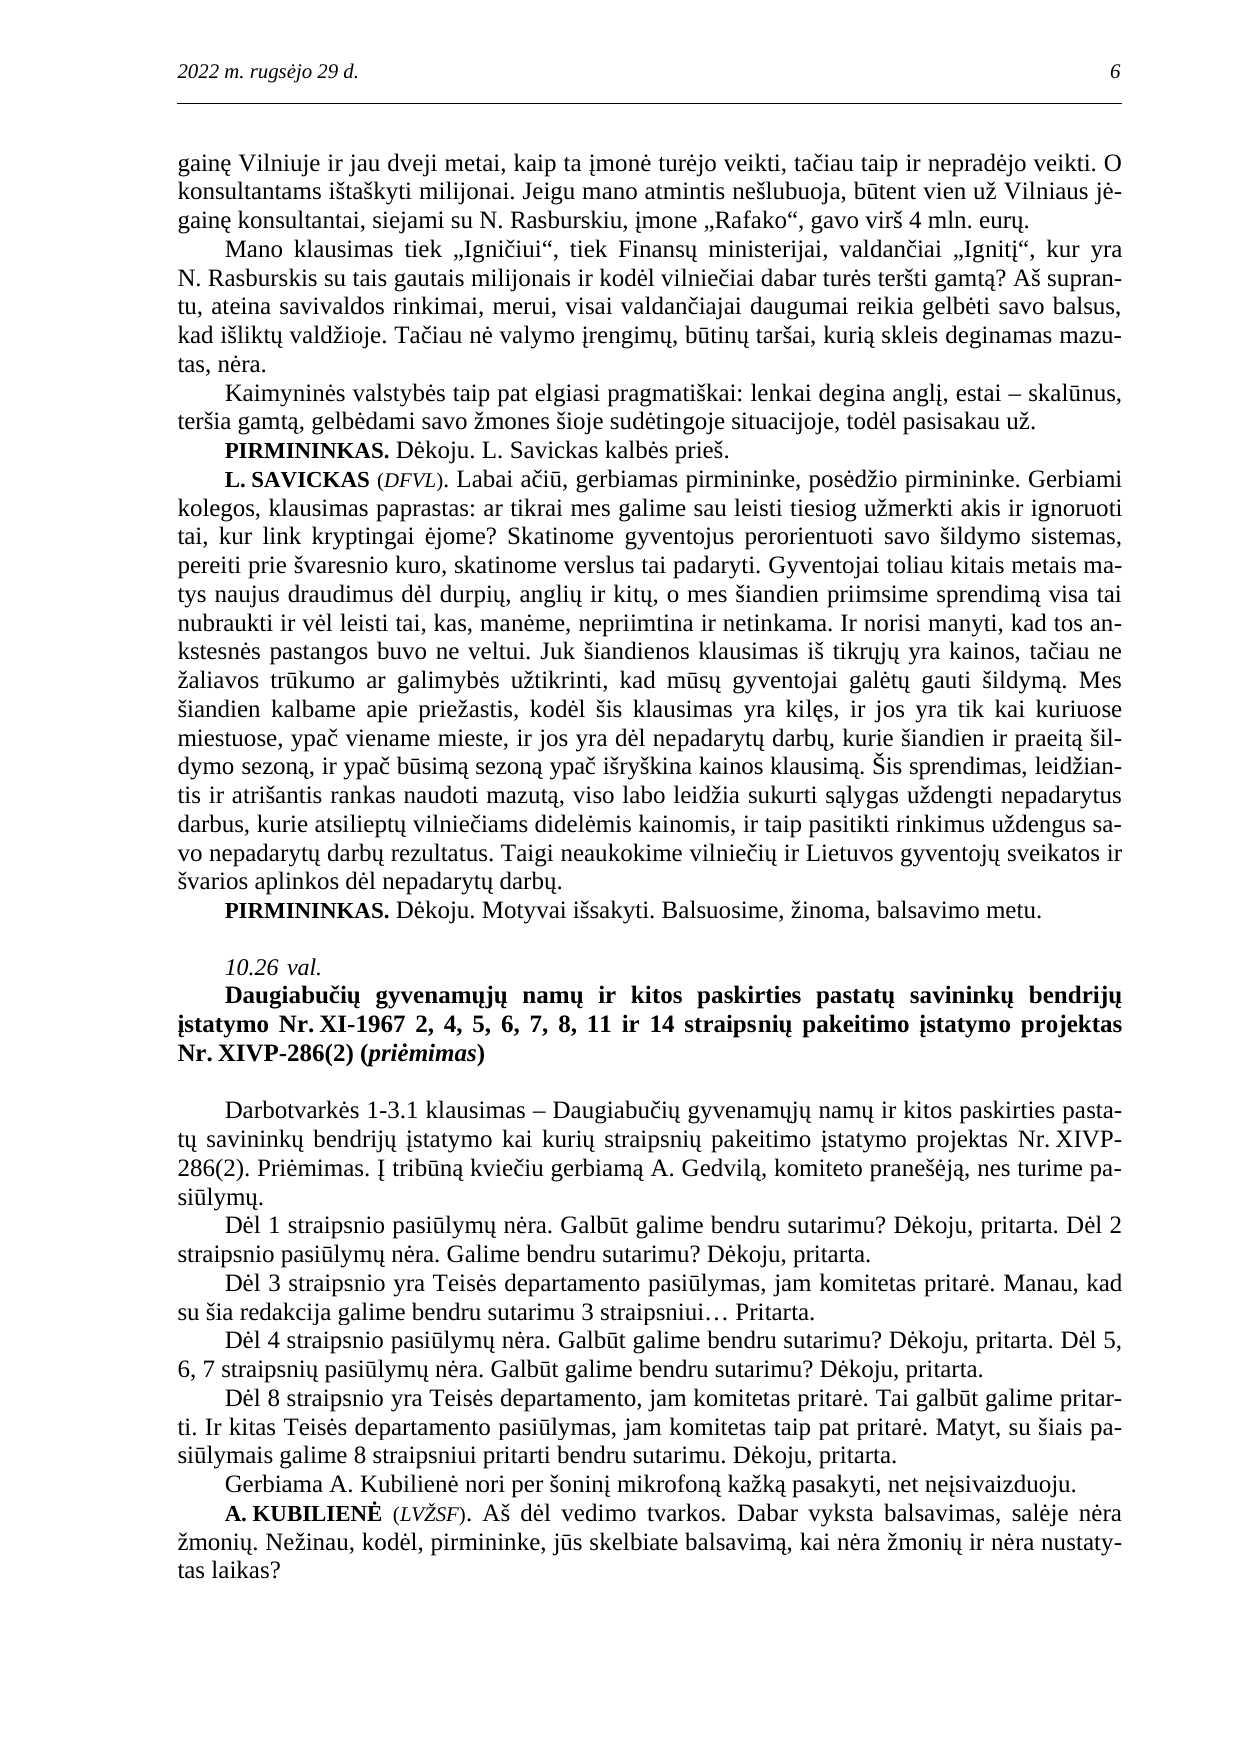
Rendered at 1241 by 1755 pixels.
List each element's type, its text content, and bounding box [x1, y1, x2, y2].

text L. SAVICKAS (DFVL). La­bai ačiū, ger­bia­mas pir­mi­nin­ke, po­sė­džio pir­mi­nin­ke. Ger­bia­mi ko­le­gos, klau­si­mas pa­pras­tas: ar tik­rai mes ga­li­me sau leis­ti tie­siog už­merk­ti akis ir ig­no­ruo­ti tai, kur link kryp­tin­gai ėjo­me? Ska­ti­no­me gy­ven­to­jus pe­ro­rien­tuo­ti sa­vo šil­dy­mo sis­te­mas, per­ei­ti prie šva­res­nio ku­ro, ska­ti­no­me ver­slus tai pa­da­ry­ti. Gy­ven­to­jai to­liau ki­tais me­tais ma­tys nau­jus drau­di­mus dėl dur­pių, an­glių ir ki­tų, o mes šian­dien pri­im­si­me spren­di­mą vi­sa tai nu­brauk­ti ir vėl leis­ti tai, kas, ma­nė­me, ne­pri­im­ti­na ir ne­tin­ka­ma. Ir no­ri­si ma­ny­ti, kad tos an­ks­tes­nės pa­stan­gos bu­vo ne vel­tui. Juk šian­die­nos klau­si­mas iš tik­rų­jų yra kai­nos, ta­čiau ne ža­lia­vos trū­ku­mo ar ga­li­my­bės už­tik­rin­ti, kad mū­sų gy­ven­to­jai ga­lė­tų gau­ti šil­dy­mą. Mes šian­dien kal­ba­me apie prie­žas­tis, ko­dėl šis klau­si­mas yra ki­lęs, ir jos yra tik kai ku­riuo­se mies­tuo­se, ypač vie­na­me mies­te, ir jos yra dėl ne­pa­da­ry­tų dar­bų, ku­rie šian­dien ir pra­ei­tą šil­dy­mo se­zo­ną, ir ypač bū­si­mą se­zo­ną ypač iš­ryš­ki­na kai­nos klau­si­mą. Šis spren­di­mas, lei­džian­tis ir at­ri­šan­tis ran­kas nau­do­ti ma­zu­tą, vi­so la­bo lei­džia su­kur­ti są­ly­gas už­deng­ti ne­pa­da­ry­tus dar­bus, ku­rie at­si­liep­tų vil­nie­čiams di­de­lė­mis kai­no­mis, ir taip pa­si­tik­ti rin­ki­mus už­den­gus sa­vo ne­pa­da­ry­tų dar­bų re­zul­ta­tus. Tai­gi ne­au­ko­ki­me vil­nie­čių ir Lie­tu­vos gy­ven­to­jų svei­ka­tos ir šva­rios ap­lin­kos dėl ne­pa­da­ry­tų dar­bų. [177, 464, 1122, 895]
text Dau­gia­bu­čių gy­ve­na­mų­jų na­mų ir ki­tos pa­skir­ties pa­sta­tų sa­vi­nin­kų ben­dri­jų įstaty­mo Nr. XI-1967 2, 4, 5, 6, 7, 8, 11 ir 14 straips­nių pa­kei­ti­mo įsta­ty­mo pro­jek­tas Nr. XIVP-286(2) (pri­ėmi­mas) [177, 980, 1122, 1067]
text Dėl 8 straips­nio yra Tei­sės de­par­ta­men­to, jam ko­mi­te­tas pri­ta­rė. Tai gal­būt ga­li­me pri­tar­ti. Ir ki­tas Tei­sės de­par­ta­men­to pa­siū­ly­mas, jam ko­mi­te­tas taip pat pri­ta­rė. Ma­tyt, su šiais pa­siū­ly­mais ga­li­me 8 straips­niui pri­tar­ti ben­dru su­ta­ri­mu. Dė­ko­ju, pri­tar­ta. [177, 1383, 1122, 1469]
text PIRMININKAS. Dė­ko­ju. L. Sa­vic­kas kal­bės prieš. [177, 435, 1122, 464]
text Dėl 4 straips­nio pa­siū­ly­mų nė­ra. Gal­būt ga­li­me ben­dru su­ta­ri­mu? Dė­ko­ju, pri­tar­ta. Dėl 5, 6, 7 straipsnių pa­siū­ly­mų nė­ra. Gal­būt ga­li­me ben­dru su­ta­ri­mu? Dė­ko­ju, pri­tar­ta. [177, 1325, 1122, 1383]
text Dėl 1 straips­nio pa­siū­ly­mų nė­ra. Gal­būt ga­li­me ben­dru su­ta­ri­mu? Dė­ko­ju, pri­tar­ta. Dėl 2 strai­ps­nio pa­siū­ly­mų nė­ra. Ga­li­me ben­dru su­ta­ri­mu? Dė­ko­ju, pri­tar­ta. [177, 1210, 1122, 1268]
text 10.26 val. [224, 953, 1122, 980]
text Dėl 3 straips­nio yra Tei­sės de­par­ta­men­to pa­siū­ly­mas, jam ko­mi­te­tas pri­ta­rė. Ma­nau, kad su šia re­dak­ci­ja ga­li­me ben­dru su­ta­ri­mu 3 straips­niui… Pri­tar­ta. [177, 1268, 1122, 1325]
text A. KUBILIENĖ (LVŽSF). Aš dėl ve­di­mo tvar­kos. Da­bar vyks­ta bal­sa­vi­mas, sa­lė­je nė­ra žmo­nių. Ne­ži­nau, ko­dėl, pir­mi­nin­ke, jūs skel­bia­te bal­sa­vi­mą, kai nė­ra žmo­nių ir nė­ra nu­sta­ty­tas lai­kas? [177, 1498, 1122, 1584]
text Ma­no klau­si­mas tiek „Ig­ni­čiui“, tiek Fi­nan­sų mi­nis­te­ri­jai, val­dan­čiai „Ig­ni­tį“, kur yra N. Ras­burs­kis su tais gau­tais mi­li­jo­nais ir ko­dėl vil­nie­čiai da­bar tu­rės terš­ti gam­tą? Aš su­pran­tu, at­ei­na sa­vi­val­dos rin­ki­mai, me­rui, vi­sai val­dan­čia­jai dau­gu­mai rei­kia gel­bė­ti sa­vo bal­sus, kad iš­lik­tų val­džio­je. Ta­čiau nė va­ly­mo įren­gi­mų, bū­ti­nų tar­šai, ku­rią skleis de­gi­na­mas ma­zu­tas, nė­ra. [177, 234, 1122, 378]
text Ger­bia­ma A. Ku­bi­lie­nė no­ri per šo­ni­nį mik­ro­fo­ną kaž­ką pa­sa­ky­ti, net ne­įsi­vaiz­duo­ju. [177, 1469, 1122, 1498]
text gai­nę Vil­niu­je ir jau dve­ji me­tai, kaip ta įmo­nė tu­rė­jo veik­ti, ta­čiau taip ir ne­pra­dė­jo veik­ti. O kon­sul­tan­tams iš­taš­ky­ti mi­li­jo­nai. Jei­gu ma­no at­min­tis ne­šlu­buo­ja, bū­tent vien už Vil­niaus jė­gai­nę kon­sul­tan­tai, sie­ja­mi su N. Ras­burs­kiu, įmo­ne „Ra­fa­ko“, ga­vo virš 4 mln. eu­rų. [177, 148, 1122, 234]
text Dar­bo­tvarkės 1-3.1 klau­si­mas – Dau­gia­bu­čių gy­ve­na­mų­jų na­mų ir ki­tos pa­skir­ties pa­sta­tų sa­vi­nin­kų ben­dri­jų įsta­ty­mo kai kurių straips­nių pa­kei­ti­mo įsta­ty­mo pro­jek­tas Nr. XIVP-286(2). Pri­ėmi­mas. Į tri­bū­ną kvie­čiu ger­bia­mą A. Ged­vi­lą, ko­mi­te­to pra­ne­šė­ją, nes tu­ri­me pa­siū­ly­mų. [177, 1095, 1122, 1210]
text Kai­my­ni­nės vals­ty­bės taip pat el­gia­si prag­ma­tiš­kai: len­kai de­gi­na an­glį, es­tai – ska­lū­nus, ter­šia gam­tą, gel­bė­da­mi sa­vo žmo­nes šio­je su­dė­tin­go­je si­tu­a­ci­jo­je, to­dėl pa­si­sa­kau už. [177, 378, 1122, 435]
text PIRMININKAS. Dė­ko­ju. Mo­ty­vai iš­sa­ky­ti. Bal­suo­si­me, ži­no­ma, bal­sa­vi­mo me­tu. [177, 895, 1122, 924]
